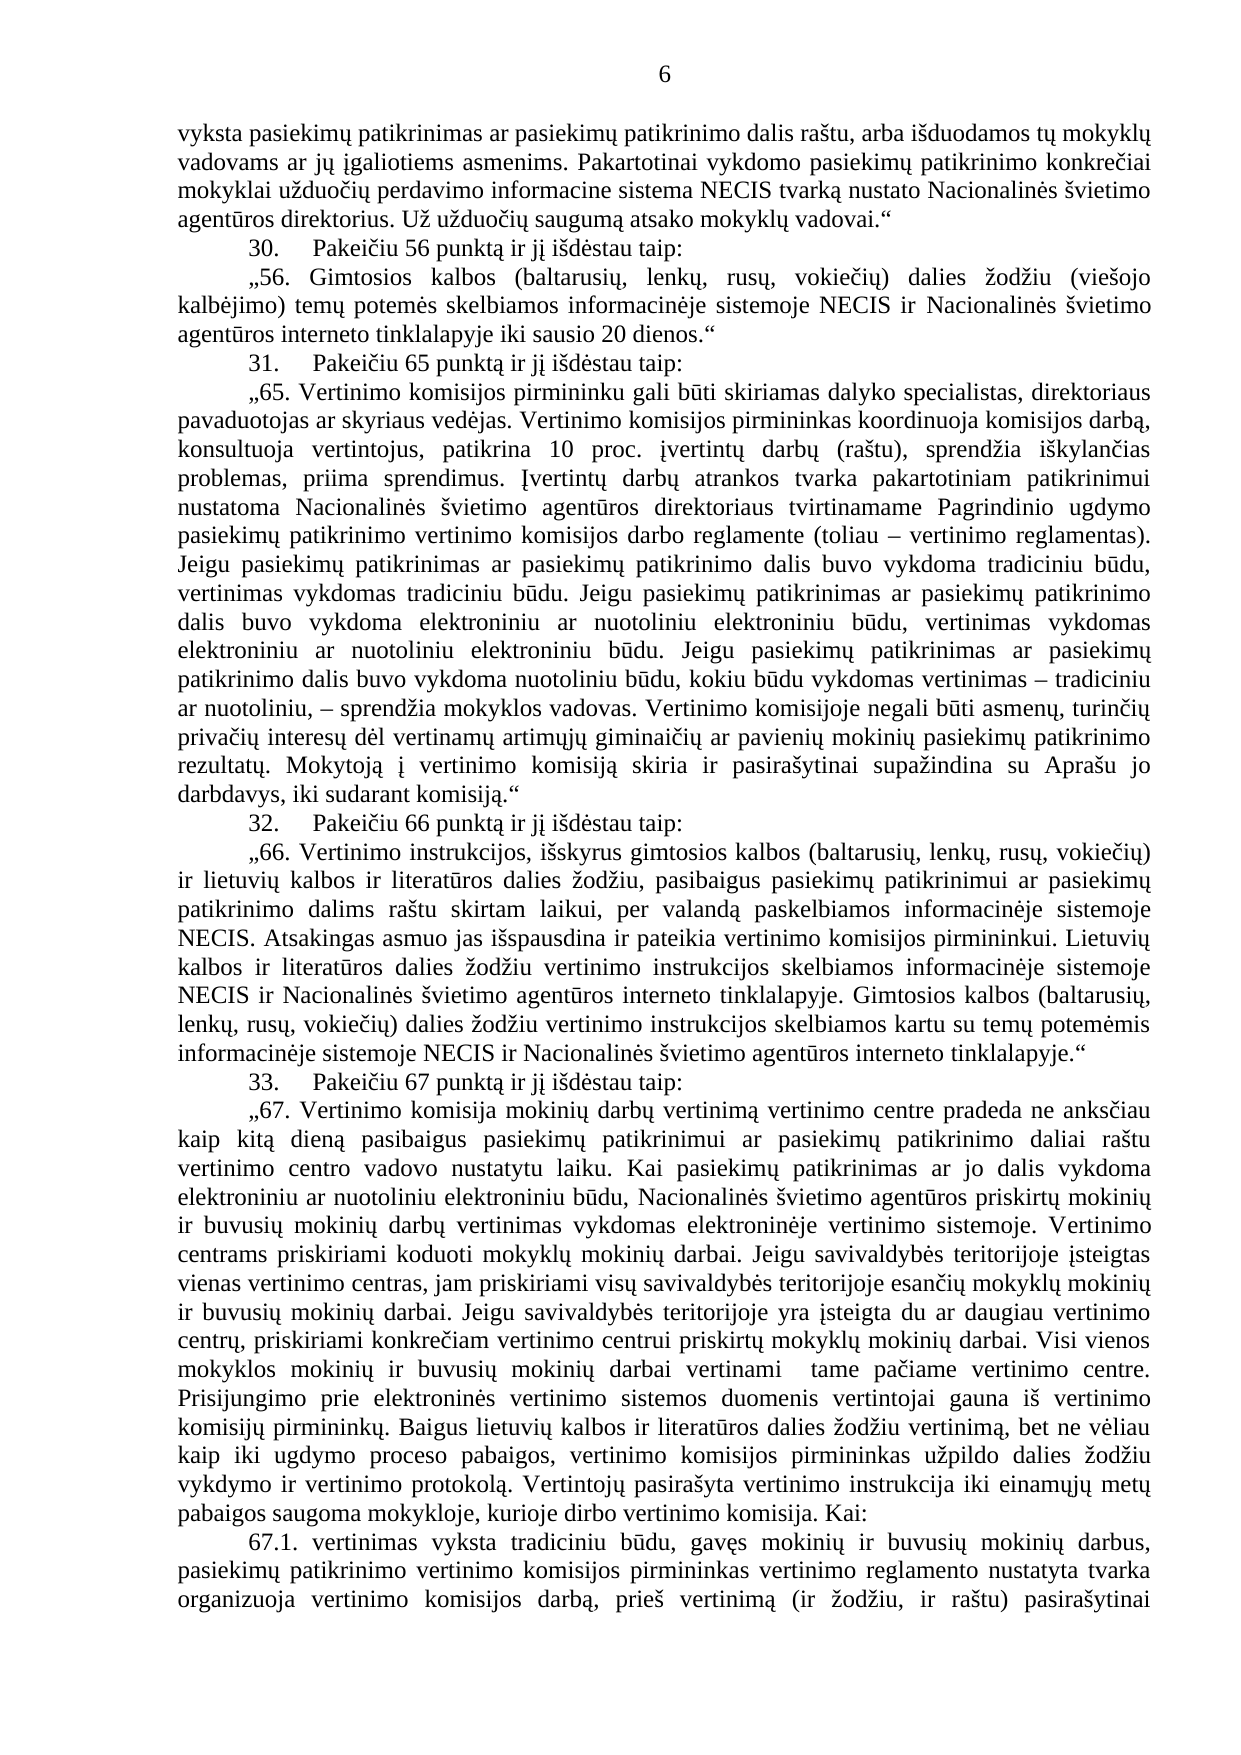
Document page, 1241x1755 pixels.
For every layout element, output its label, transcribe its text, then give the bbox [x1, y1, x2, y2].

text vyksta pasiekimų patikrinimas ar pasiekimų patikrinimo dalis raštu, arba išduodamos tų mokyklų vadovams ar jų įgaliotiems asmenims. Pakartotinai vykdomo pasiekimų patikrinimo konkrečiai mokyklai užduočių perdavimo informacine sistema NECIS tvarką nustato Nacionalinės švietimo agentūros direktorius. Už užduočių saugumą atsako mokyklų vadovai.“ [177, 118, 1152, 233]
text 33. Pakeičiu 67 punktą ir jį išdėstau taip: [177, 1067, 1152, 1096]
text „67. Vertinimo komisija mokinių darbų vertinimą vertinimo centre pradeda ne anksčiau kaip kitą dieną pasibaigus pasiekimų patikrinimui ar pasiekimų patikrinimo daliai raštu vertinimo centro vadovo nustatytu laiku. Kai pasiekimų patikrinimas ar jo dalis vykdoma elektroniniu ar nuotoliniu elektroniniu būdu, Nacionalinės švietimo agentūros priskirtų mokinių ir buvusių mokinių darbų vertinimas vykdomas elektroninėje vertinimo sistemoje. Vertinimo centrams priskiriami koduoti mokyklų mokinių darbai. Jeigu savivaldybės teritorijoje įsteigtas vienas vertinimo centras, jam priskiriami visų savivaldybės teritorijoje esančių mokyklų mokinių ir buvusių mokinių darbai. Jeigu savivaldybės teritorijoje yra įsteigta du ar daugiau vertinimo centrų, priskiriami konkrečiam vertinimo centrui priskirtų mokyklų mokinių darbai. Visi vienos mokyklos mokinių ir buvusių mokinių darbai vertinami tame pačiame vertinimo centre. Prisijungimo prie elektroninės vertinimo sistemos duomenis vertintojai gauna iš vertinimo komisijų pirmininkų. Baigus lietuvių kalbos ir literatūros dalies žodžiu vertinimą, bet ne vėliau kaip iki ugdymo proceso pabaigos, vertinimo komisijos pirmininkas užpildo dalies žodžiu vykdymo ir vertinimo protokolą. Vertintojų pasirašyta vertinimo instrukcija iki einamųjų metų pabaigos saugoma mokykloje, kurioje dirbo vertinimo komisija. Kai: [177, 1096, 1152, 1527]
text 30. Pakeičiu 56 punktą ir jį išdėstau taip: [177, 233, 1152, 262]
text „56. Gimtosios kalbos (baltarusių, lenkų, rusų, vokiečių) dalies žodžiu (viešojo kalbėjimo) temų potemės skelbiamos informacinėje sistemoje NECIS ir Nacionalinės švietimo agentūros interneto tinklalapyje iki sausio 20 dienos.“ [177, 262, 1152, 348]
text „65. Vertinimo komisijos pirmininku gali būti skiriamas dalyko specialistas, direktoriaus pavaduotojas ar skyriaus vedėjas. Vertinimo komisijos pirmininkas koordinuoja komisijos darbą, konsultuoja vertintojus, patikrina 10 proc. įvertintų darbų (raštu), sprendžia iškylančias problemas, priima sprendimus. Įvertintų darbų atrankos tvarka pakartotiniam patikrinimui nustatoma Nacionalinės švietimo agentūros direktoriaus tvirtinamame Pagrindinio ugdymo pasiekimų patikrinimo vertinimo komisijos darbo reglamente (toliau – vertinimo reglamentas). Jeigu pasiekimų patikrinimas ar pasiekimų patikrinimo dalis buvo vykdoma tradiciniu būdu, vertinimas vykdomas tradiciniu būdu. Jeigu pasiekimų patikrinimas ar pasiekimų patikrinimo dalis buvo vykdoma elektroniniu ar nuotoliniu elektroniniu būdu, vertinimas vykdomas elektroniniu ar nuotoliniu elektroniniu būdu. Jeigu pasiekimų patikrinimas ar pasiekimų patikrinimo dalis buvo vykdoma nuotoliniu būdu, kokiu būdu vykdomas vertinimas – tradiciniu ar nuotoliniu, – sprendžia mokyklos vadovas. Vertinimo komisijoje negali būti asmenų, turinčių privačių interesų dėl vertinamų artimųjų giminaičių ar pavienių mokinių pasiekimų patikrinimo rezultatų. Mokytoją į vertinimo komisiją skiria ir pasirašytinai supažindina su Aprašu jo darbdavys, iki sudarant komisiją.“ [177, 377, 1152, 808]
text 67.1. vertinimas vyksta tradiciniu būdu, gavęs mokinių ir buvusių mokinių darbus, pasiekimų patikrinimo vertinimo komisijos pirmininkas vertinimo reglamento nustatyta tvarka organizuoja vertinimo komisijos darbą, prieš vertinimą (ir žodžiu, ir raštu) pasirašytinai [177, 1527, 1152, 1613]
text „66. Vertinimo instrukcijos, išskyrus gimtosios kalbos (baltarusių, lenkų, rusų, vokiečių) ir lietuvių kalbos ir literatūros dalies žodžiu, pasibaigus pasiekimų patikrinimui ar pasiekimų patikrinimo dalims raštu skirtam laikui, per valandą paskelbiamos informacinėje sistemoje NECIS. Atsakingas asmuo jas išspausdina ir pateikia vertinimo komisijos pirmininkui. Lietuvių kalbos ir literatūros dalies žodžiu vertinimo instrukcijos skelbiamos informacinėje sistemoje NECIS ir Nacionalinės švietimo agentūros interneto tinklalapyje. Gimtosios kalbos (baltarusių, lenkų, rusų, vokiečių) dalies žodžiu vertinimo instrukcijos skelbiamos kartu su temų potemėmis informacinėje sistemoje NECIS ir Nacionalinės švietimo agentūros interneto tinklalapyje.“ [177, 837, 1152, 1067]
text 32. Pakeičiu 66 punktą ir jį išdėstau taip: [177, 808, 1152, 837]
text 31. Pakeičiu 65 punktą ir jį išdėstau taip: [177, 348, 1152, 377]
